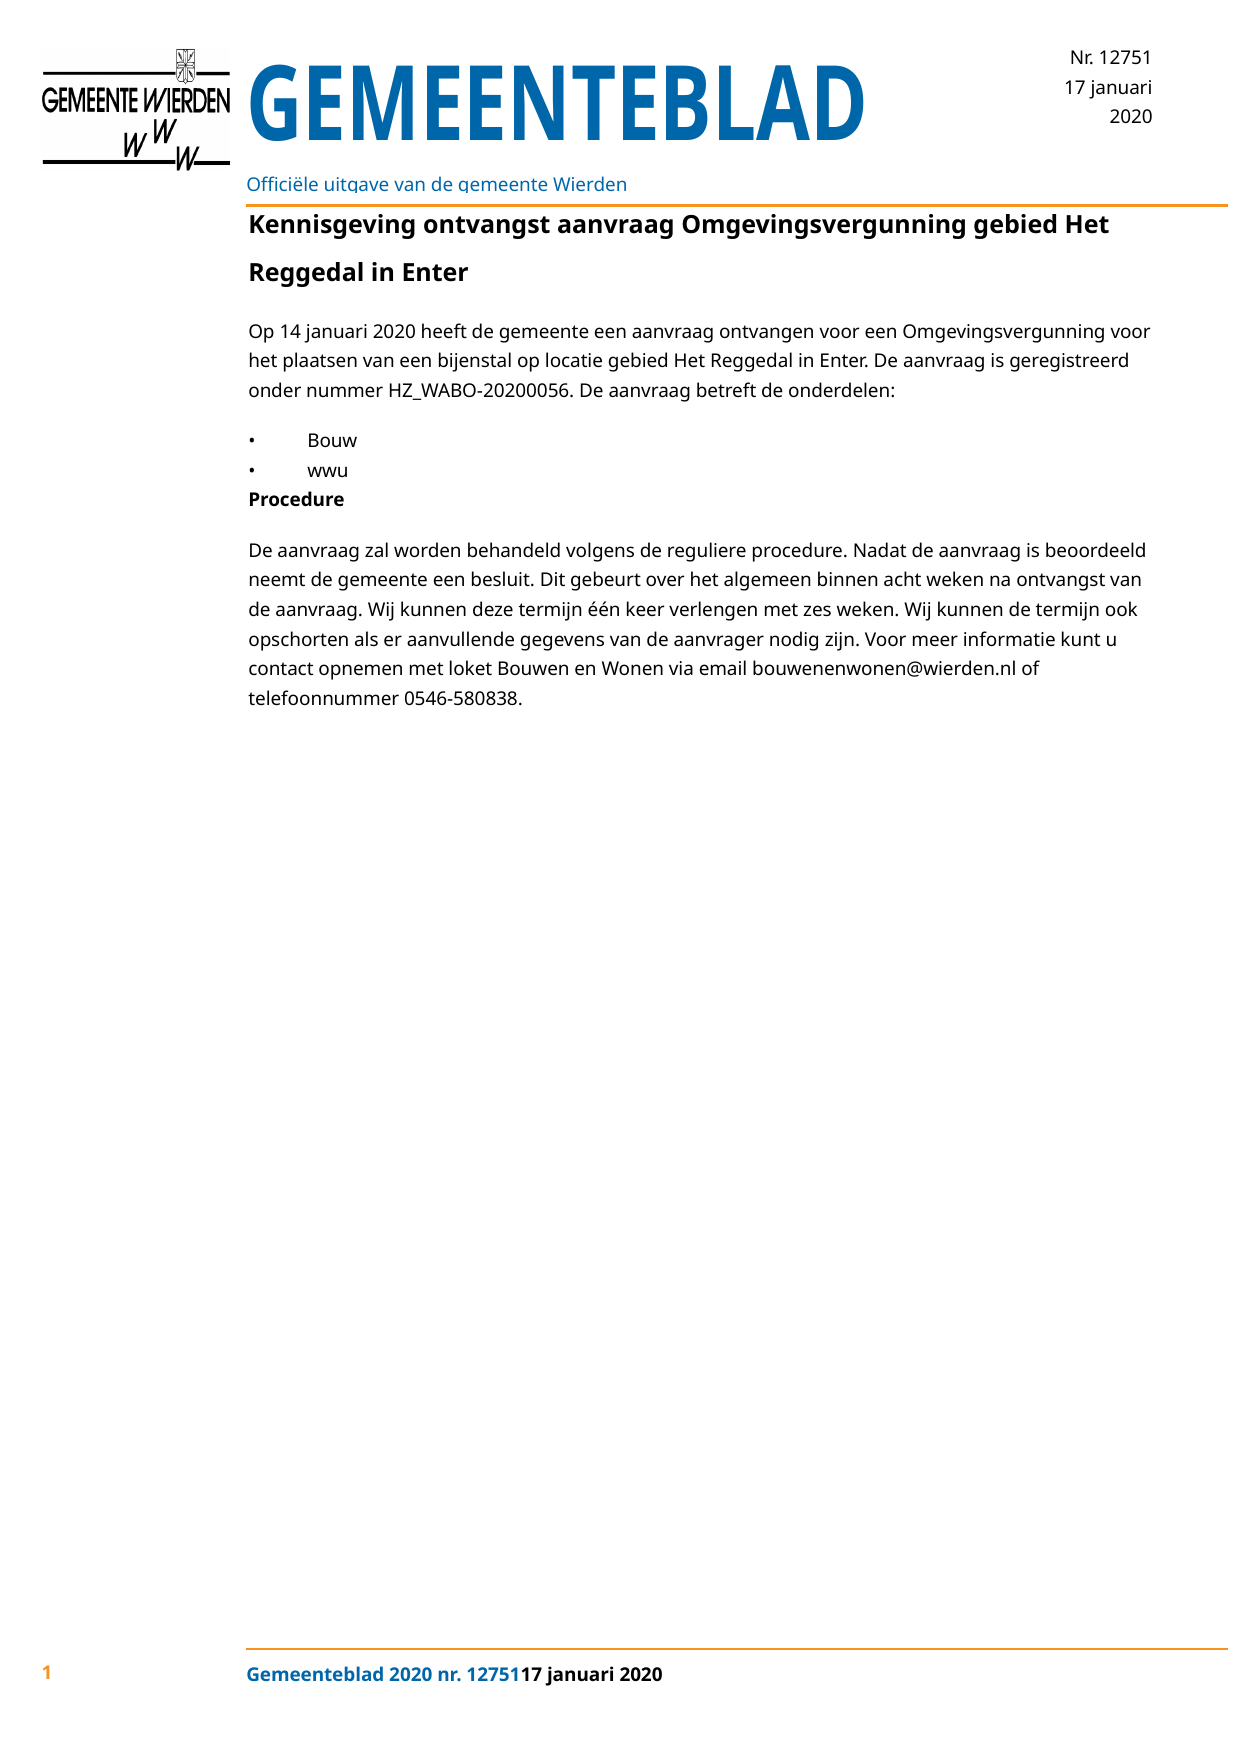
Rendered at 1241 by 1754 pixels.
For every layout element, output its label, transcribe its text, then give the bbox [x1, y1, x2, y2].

text Op 14 januari 2020 heeft de gemeente een aanvraag ontvangen voor een Omgevingsvergunning voor het plaatsen van een bijenstal op locatie gebied Het Reggedal in Enter. De aanvraag is geregistreerd onder nummer HZ_WABO-20200056. De aanvraag betreft de onderdelen: [248, 318, 1152, 403]
text De aanvraag zal worden behandeld volgens de reguliere procedure. Nadat de aanvraag is beoordeeld neemt de gemeente een besluit. Dit gebeurt over het algemeen binnen acht weken na ontvangst van de aanvraag. Wij kunnen deze termijn één keer verlengen met zes weken. Wij kunnen de termijn ook opschorten als er aanvullende gegevens van de aanvrager nodig zijn. Voor meer informatie kunt u contact opnemen met loket Bouwen en Wonen via email bouwenenwonen@wierden.nl of telefoonnummer 0546-580838. [248, 537, 1152, 711]
picture [41, 47, 231, 172]
text Procedure [248, 487, 1152, 512]
text Kennisgeving ontvangst aanvraag Omgevingsvergunning gebied Het Reggedal in Enter [248, 207, 1152, 288]
list Bouw [248, 427, 1152, 453]
list wwu [248, 457, 1152, 483]
